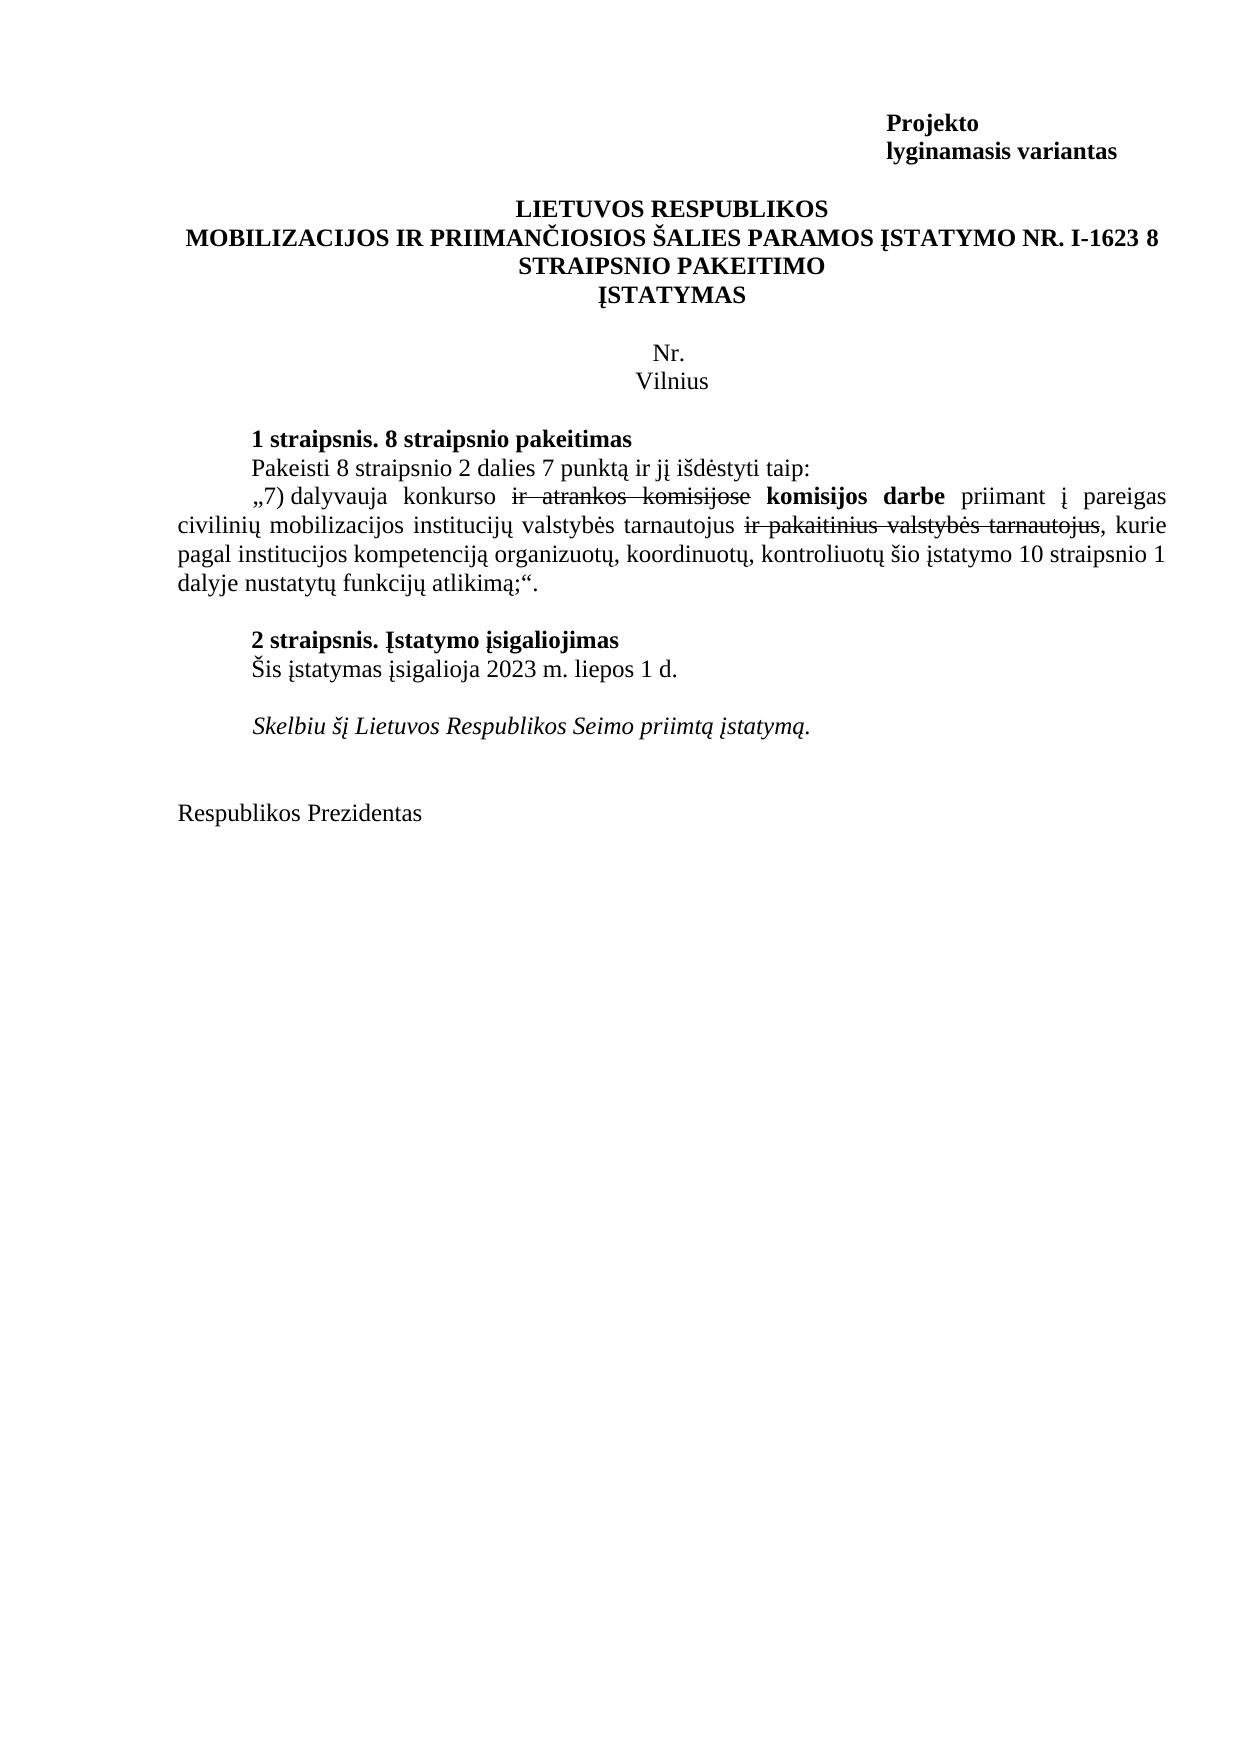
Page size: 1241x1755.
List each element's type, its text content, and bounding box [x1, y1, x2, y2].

text Pakeisti 8 straipsnio 2 dalies 7 punktą ir jį išdėstyti taip: [177, 453, 1167, 481]
text Šis įstatymas įsigalioja 2023 m. liepos 1 d. [177, 654, 1167, 683]
text 1 straipsnis. 8 straipsnio pakeitimas [177, 424, 1167, 453]
text 2 straipsnis. Įstatymo įsigaliojimas [251, 625, 1167, 654]
text Vilnius [177, 366, 1167, 395]
text Respublikos Prezidentas [177, 798, 1167, 826]
text Projekto [886, 108, 1167, 136]
text Skelbiu šį Lietuvos Respublikos Seimo priimtą įstatymą. [177, 711, 1167, 740]
text Nr. [177, 338, 1167, 366]
text įstatymas [177, 280, 1167, 309]
text lyginamasis variantas [886, 136, 1167, 165]
text MOBILIZACIJOS IR PRIIMANČIOSIOS ŠALIES PARAMOS ĮSTATYMO NR. I-1623 8 straipsnio pakeitimo [177, 223, 1167, 280]
text LIETUVOS RESPUBLIKOS [177, 194, 1167, 223]
text „7) dalyvauja konkurso ir atrankos komisijose komisijos darbe priimant į pareigas civilinių mobilizacijos institucijų valstybės tarnautojus ir pakaitinius valstybės tarnautojus, kurie pagal institucijos kompetenciją organizuotų, koordinuotų, kontroliuotų šio įstatymo 10 straipsnio 1 dalyje nustatytų funkcijų atlikimą;“. [177, 481, 1167, 596]
